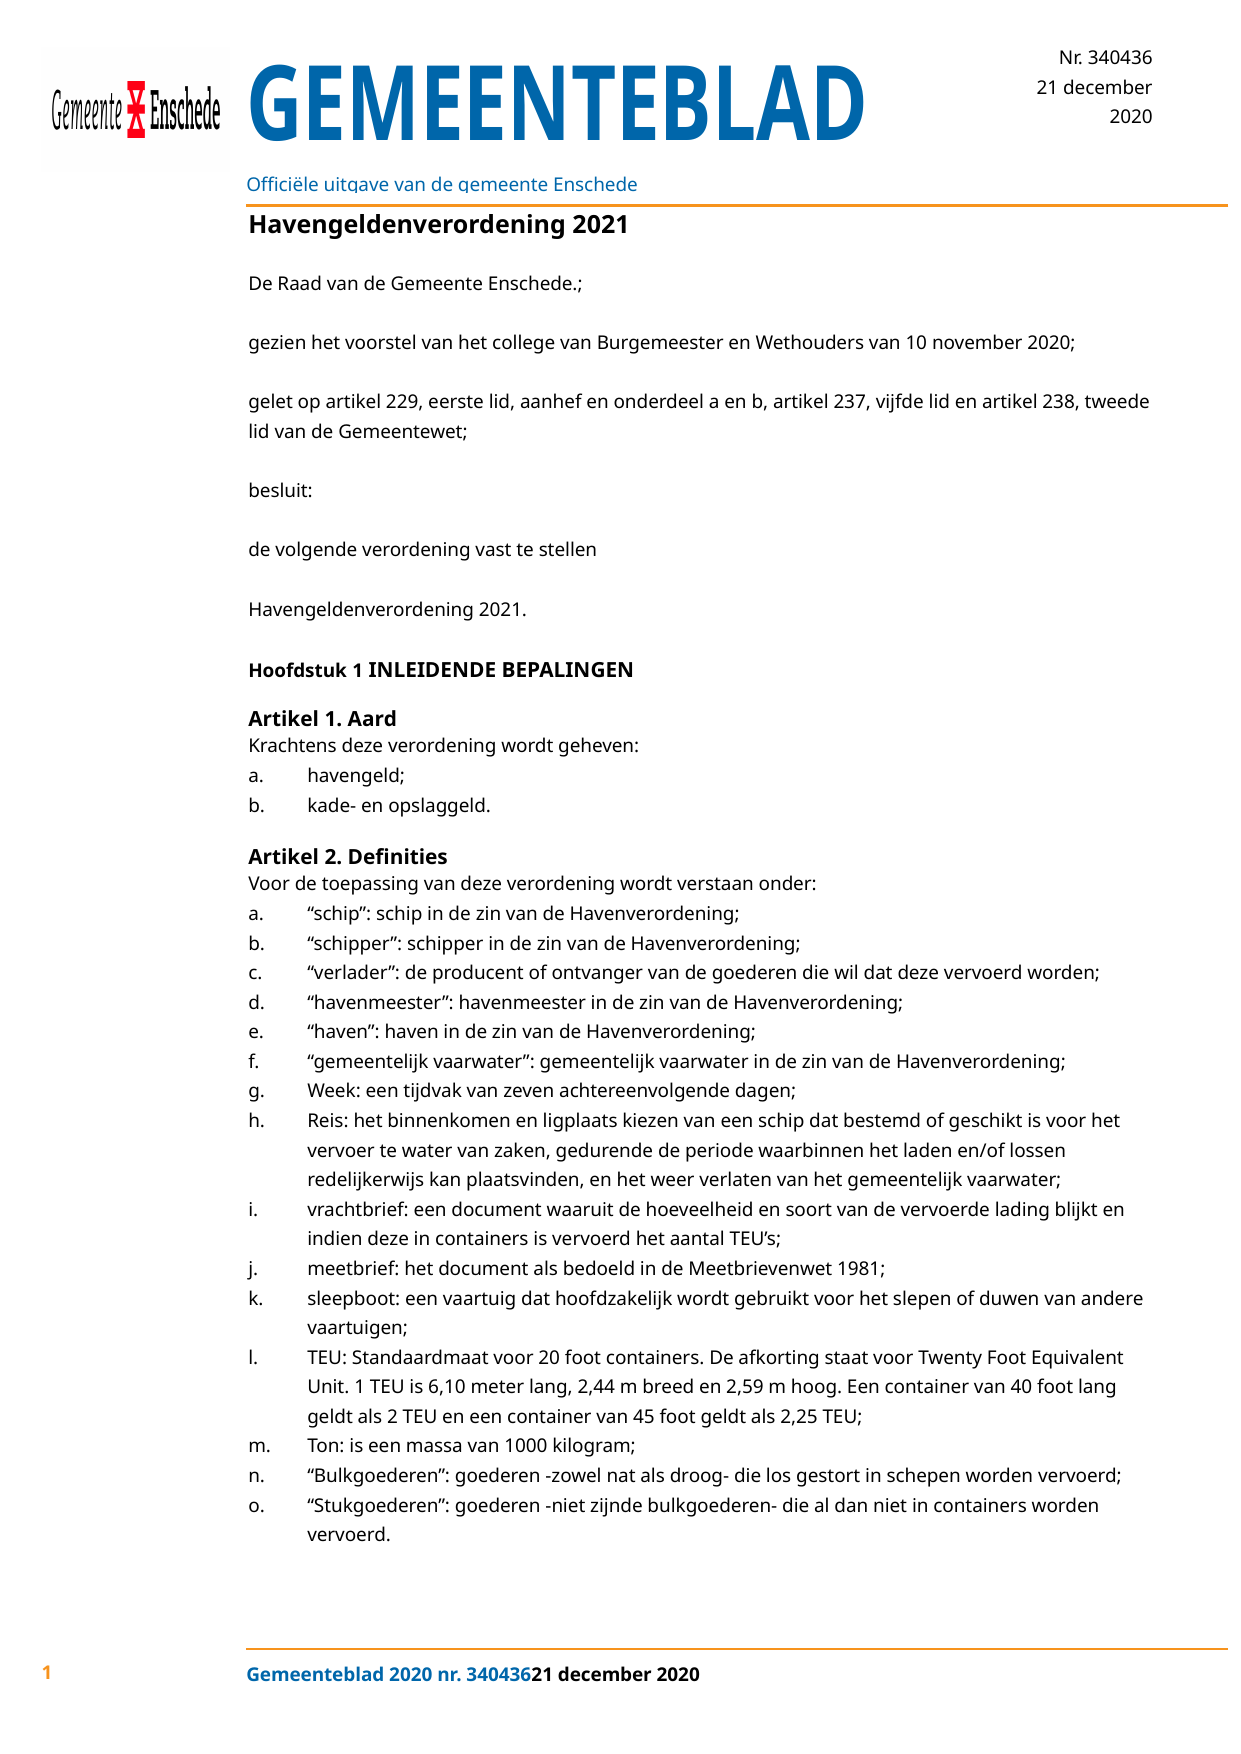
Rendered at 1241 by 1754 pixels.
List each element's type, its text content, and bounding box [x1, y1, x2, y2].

list sleepboot: een vaartuig dat hoofdzakelijk wordt gebruikt voor het slepen of duwen van andere vaartuigen; [248, 1285, 1152, 1340]
text besluit: [248, 477, 1152, 503]
text Artikel 1. Aard [248, 704, 1152, 733]
text Havengeldenverordening 2021 [248, 207, 1152, 241]
list “schipper”: schipper in de zin van de Havenverordening; [248, 930, 1152, 956]
list “gemeentelijk vaarwater”: gemeentelijk vaarwater in de zin van de Havenverordening; [248, 1048, 1152, 1074]
list TEU: Standaardmaat voor 20 foot containers. De afkorting staat voor Twenty Foot Equivalent Unit. 1 TEU is 6,10 meter lang, 2,44 m breed en 2,59 m hoog. Een container van 40 foot lang geldt als 2 TEU en een container van 45 foot geldt als 2,25 TEU; [248, 1344, 1152, 1429]
text Krachtens deze verordening wordt geheven: [248, 733, 1152, 758]
text Hoofdstuk 1 INLEIDENDE BEPALINGEN [248, 655, 1152, 683]
text Voor de toepassing van deze verordening wordt verstaan onder: [248, 871, 1152, 896]
list kade- en opslaggeld. [248, 792, 1152, 817]
list vrachtbrief: een document waaruit de hoeveelheid en soort van de vervoerde lading blijkt en indien deze in containers is vervoerd het aantal TEU’s; [248, 1196, 1152, 1251]
text Havengeldenverordening 2021. [248, 596, 1152, 621]
list Reis: het binnenkomen en ligplaats kiezen van een schip dat bestemd of geschikt is voor het vervoer te water van zaken, gedurende de periode waarbinnen het laden en/of lossen redelijkerwijs kan plaatsvinden, en het weer verlaten van het gemeentelijk vaarwater; [248, 1107, 1152, 1192]
list “haven”: haven in de zin van de Havenverordening; [248, 1018, 1152, 1044]
text De Raad van de Gemeente Enschede.; [248, 270, 1152, 296]
list “Stukgoederen”: goederen -niet zijnde bulkgoederen- die al dan niet in containers worden vervoerd. [248, 1492, 1152, 1547]
list “havenmeester”: havenmeester in de zin van de Havenverordening; [248, 989, 1152, 1015]
list Ton: is een massa van 1000 kilogram; [248, 1433, 1152, 1458]
text Artikel 2. Definities [248, 842, 1152, 871]
list “Bulkgoederen”: goederen -zowel nat als droog- die los gestort in schepen worden vervoerd; [248, 1462, 1152, 1488]
text gelet op artikel 229, eerste lid, aanhef en onderdeel a en b, artikel 237, vijfde lid en artikel 238, tweede lid van de Gemeentewet; [248, 389, 1152, 444]
list meetbrief: het document als bedoeld in de Meetbrievenwet 1981; [248, 1255, 1152, 1281]
text gezien het voorstel van het college van Burgemeester en Wethouders van 10 november 2020; [248, 329, 1152, 355]
list Week: een tijdvak van zeven achtereenvolgende dagen; [248, 1078, 1152, 1103]
list “verlader”: de producent of ontvanger van de goederen die wil dat deze vervoerd worden; [248, 959, 1152, 985]
list havengeld; [248, 762, 1152, 788]
list “schip”: schip in de zin van de Havenverordening; [248, 900, 1152, 926]
text de volgende verordening vast te stellen [248, 537, 1152, 562]
picture [41, 47, 231, 172]
